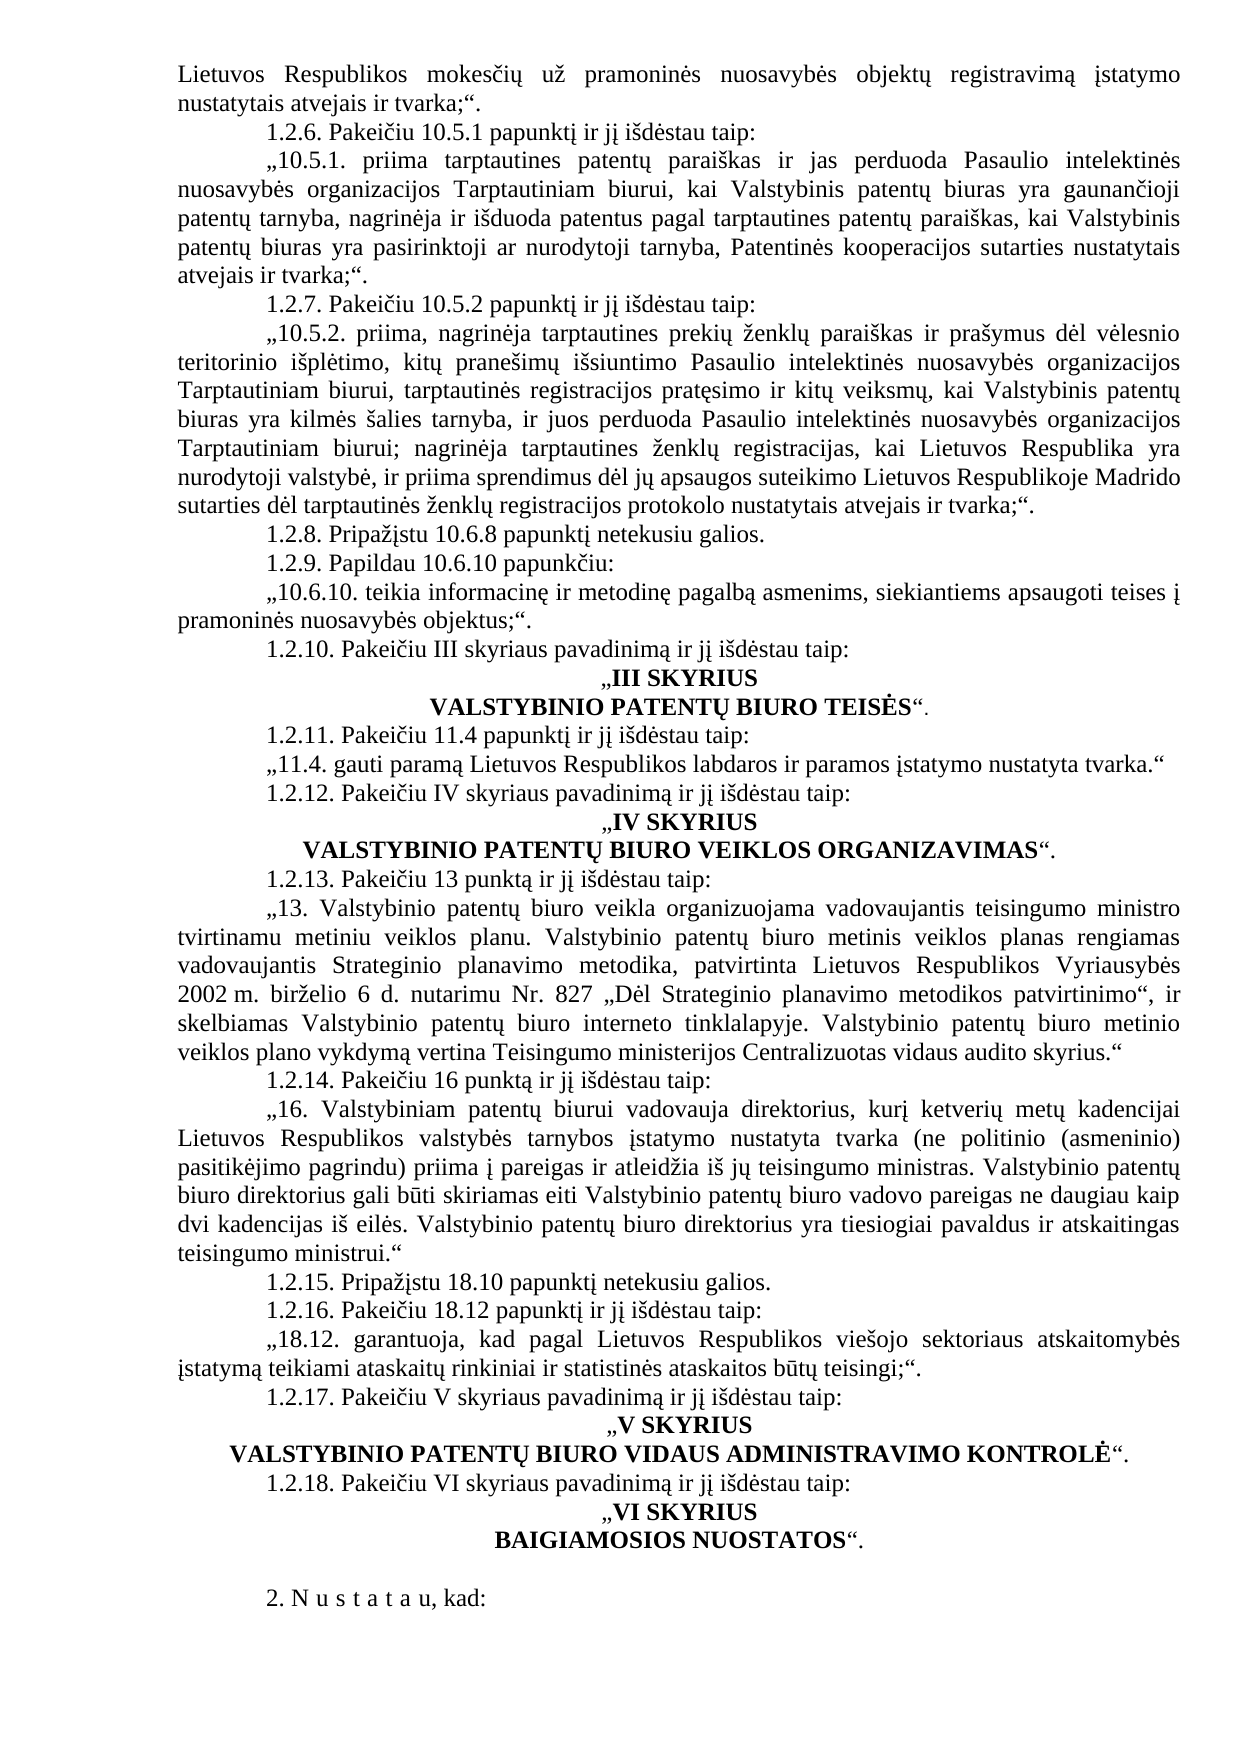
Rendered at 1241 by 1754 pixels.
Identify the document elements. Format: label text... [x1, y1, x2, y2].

text „18.12. garantuoja, kad pagal Lietuvos Respublikos viešojo sektoriaus atskaitomybės įstatymą teikiami ataskaitų rinkiniai ir statistinės ataskaitos būtų teisingi;“. [177, 1324, 1181, 1382]
text „13. Valstybinio patentų biuro veikla organizuojama vadovaujantis teisingumo ministro tvirtinamu metiniu veiklos planu. Valstybinio patentų biuro metinis veiklos planas rengiamas vadovaujantis Strateginio planavimo metodika, patvirtinta Lietuvos Respublikos Vyriausybės 2002 m. birželio 6 d. nutarimu Nr. 827 „Dėl Strateginio planavimo metodikos patvirtinimo“, ir skelbiamas Valstybinio patentų biuro interneto tinklalapyje. Valstybinio patentų biuro metinio veiklos plano vykdymą vertina Teisingumo ministerijos Centralizuotas vidaus audito skyrius.“ [177, 893, 1181, 1065]
text „16. Valstybiniam patentų biurui vadovauja direktorius, kurį ketverių metų kadencijai Lietuvos Respublikos valstybės tarnybos įstatymo nustatyta tvarka (ne politinio (asmeninio) pasitikėjimo pagrindu) priima į pareigas ir atleidžia iš jų teisingumo ministras. Valstybinio patentų biuro direktorius gali būti skiriamas eiti Valstybinio patentų biuro vadovo pareigas ne daugiau kaip dvi kadencijas iš eilės. Valstybinio patentų biuro direktorius yra tiesiogiai pavaldus ir atskaitingas teisingumo ministrui.“ [177, 1094, 1181, 1267]
text 1.2.10. Pakeičiu III skyriaus pavadinimą ir jį išdėstau taip: [177, 634, 1181, 663]
text 1.2.17. Pakeičiu V skyriaus pavadinimą ir jį išdėstau taip: [177, 1382, 1181, 1410]
text VALSTYBINIO PATENTŲ BIURO VIDAUS ADMINISTRAVIMO KONTROLĖ“. [177, 1439, 1181, 1468]
text 1.2.9. Papildau 10.6.10 papunkčiu: [177, 548, 1181, 577]
text „III SKYRIUS [177, 663, 1181, 692]
text „VI SKYRIUS [177, 1497, 1181, 1525]
text „10.6.10. teikia informacinę ir metodinę pagalbą asmenims, siekiantiems apsaugoti teises į pramoninės nuosavybės objektus;“. [177, 577, 1181, 634]
text 1.2.14. Pakeičiu 16 punktą ir jį išdėstau taip: [177, 1065, 1181, 1094]
text VALSTYBINIO PATENTŲ BIURO VEIKLOS ORGANIZAVIMAS“. [177, 835, 1181, 864]
text 1.2.18. Pakeičiu VI skyriaus pavadinimą ir jį išdėstau taip: [177, 1468, 1181, 1497]
text 1.2.8. Pripažįstu 10.6.8 papunktį netekusiu galios. [177, 519, 1181, 548]
text „V SKYRIUS [177, 1410, 1181, 1439]
text 1.2.15. Pripažįstu 18.10 papunktį netekusiu galios. [177, 1267, 1181, 1295]
text 1.2.7. Pakeičiu 10.5.2 papunktį ir jį išdėstau taip: [177, 289, 1181, 318]
text „10.5.2. priima, nagrinėja tarptautines prekių ženklų paraiškas ir prašymus dėl vėlesnio teritorinio išplėtimo, kitų pranešimų išsiuntimo Pasaulio intelektinės nuosavybės organizacijos Tarptautiniam biurui, tarptautinės registracijos pratęsimo ir kitų veiksmų, kai Valstybinis patentų biuras yra kilmės šalies tarnyba, ir juos perduoda Pasaulio intelektinės nuosavybės organizacijos Tarptautiniam biurui; nagrinėja tarptautines ženklų registracijas, kai Lietuvos Respublika yra nurodytoji valstybė, ir priima sprendimus dėl jų apsaugos suteikimo Lietuvos Respublikoje Madrido sutarties dėl tarptautinės ženklų registracijos protokolo nustatytais atvejais ir tvarka;“. [177, 318, 1181, 519]
text 1.2.13. Pakeičiu 13 punktą ir jį išdėstau taip: [177, 864, 1181, 893]
text BAIGIAMOSIOS NUOSTATOS“. [177, 1525, 1181, 1554]
text 1.2.16. Pakeičiu 18.12 papunktį ir jį išdėstau taip: [177, 1295, 1181, 1324]
text 1.2.11. Pakeičiu 11.4 papunktį ir jį išdėstau taip: [177, 720, 1181, 749]
text „11.4. gauti paramą Lietuvos Respublikos labdaros ir paramos įstatymo nustatyta tvarka.“ [177, 749, 1181, 778]
text 1.2.6. Pakeičiu 10.5.1 papunktį ir jį išdėstau taip: [177, 117, 1181, 145]
text „10.5.1. priima tarptautines patentų paraiškas ir jas perduoda Pasaulio intelektinės nuosavybės organizacijos Tarptautiniam biurui, kai Valstybinis patentų biuras yra gaunančioji patentų tarnyba, nagrinėja ir išduoda patentus pagal tarptautines patentų paraiškas, kai Valstybinis patentų biuras yra pasirinktoji ar nurodytoji tarnyba, Patentinės kooperacijos sutarties nustatytais atvejais ir tvarka;“. [177, 145, 1181, 289]
text „IV SKYRIUS [177, 807, 1181, 835]
text Lietuvos Respublikos mokesčių už pramoninės nuosavybės objektų registravimą įstatymo nustatytais atvejais ir tvarka;“. [177, 59, 1181, 117]
text 1.2.12. Pakeičiu IV skyriaus pavadinimą ir jį išdėstau taip: [177, 778, 1181, 807]
text 2. Nustatau, kad: [177, 1583, 1181, 1612]
text VALSTYBINIO PATENTŲ BIURO TEISĖS“. [177, 692, 1181, 720]
